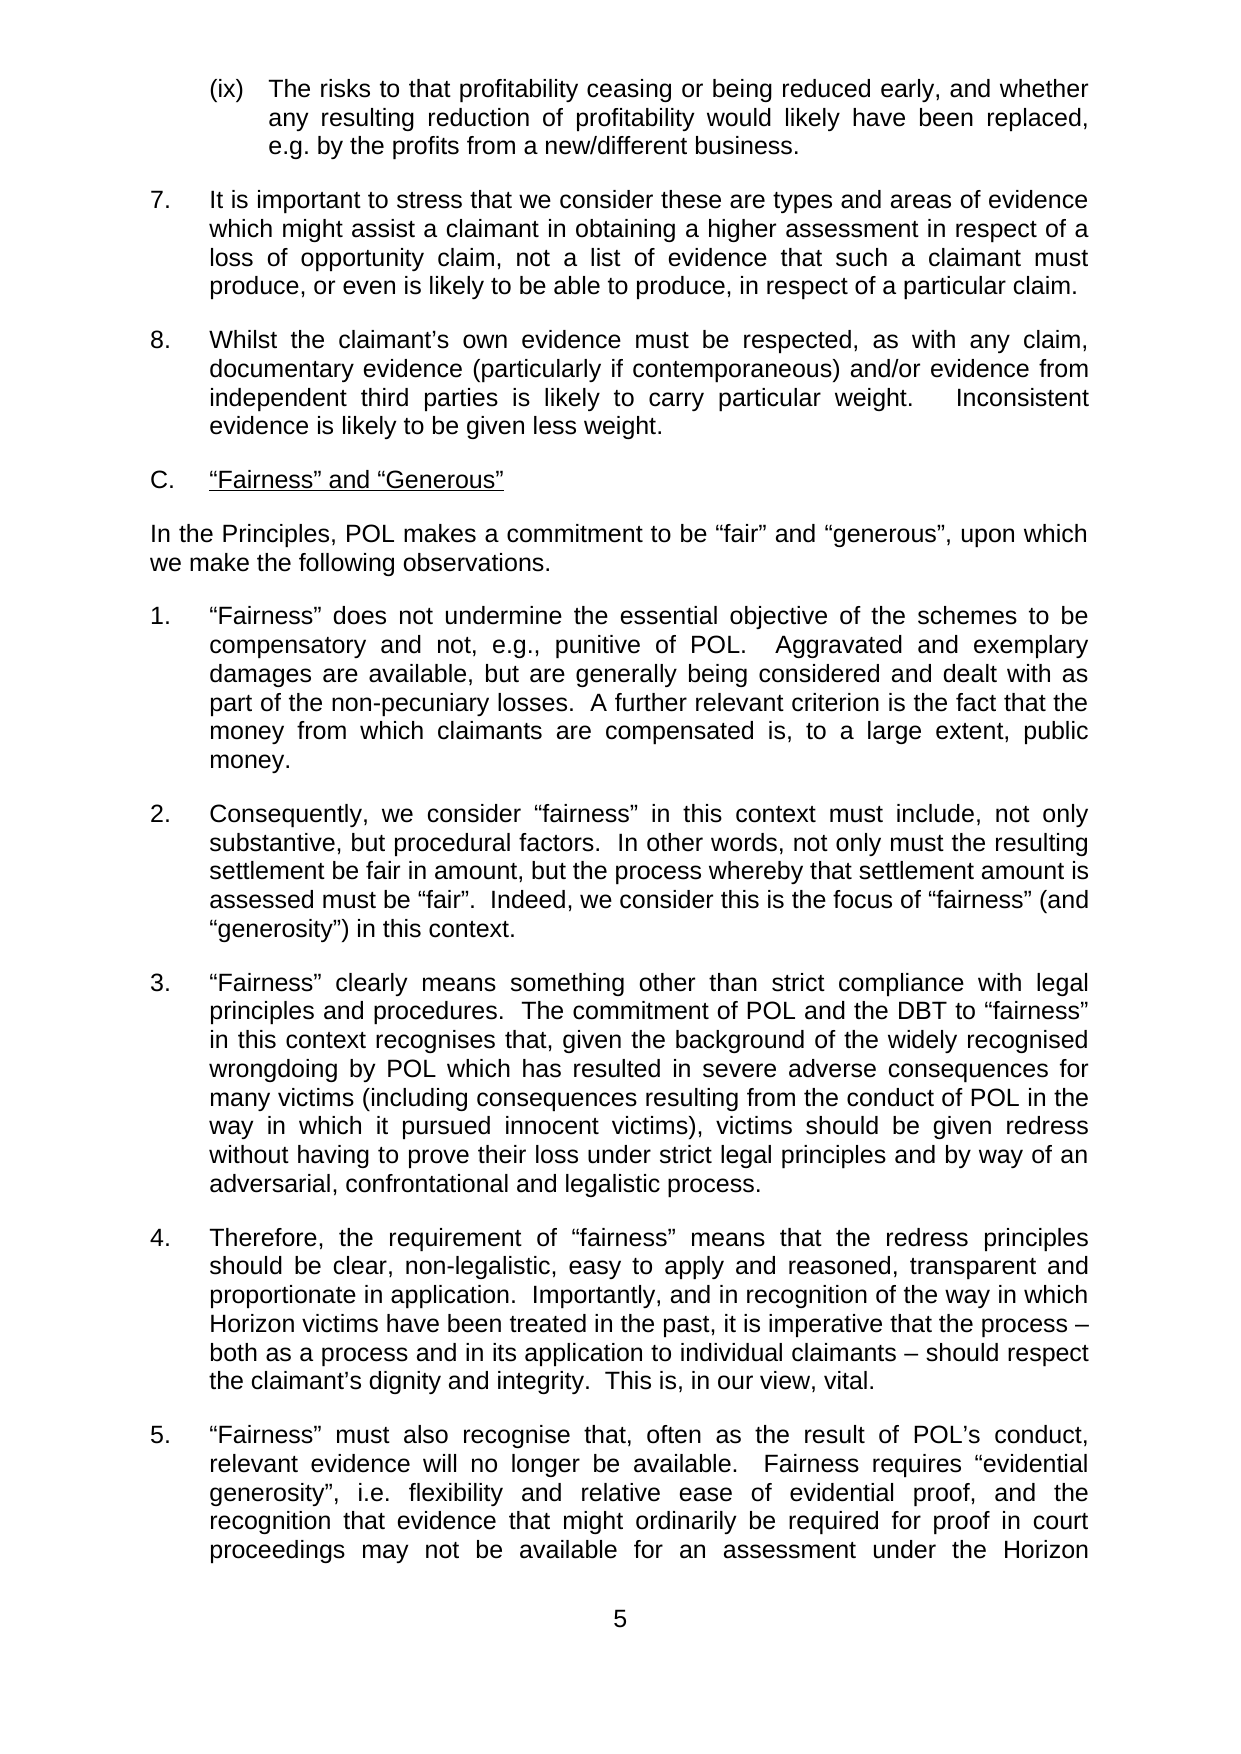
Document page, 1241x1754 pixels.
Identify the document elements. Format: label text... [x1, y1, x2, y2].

list “Fairness” and “Generous” [150, 465, 1090, 494]
list Whilst the claimant’s own evidence must be respected, as with any claim, documentary evidence (particularly if contemporaneous) and/or evidence from independent third parties is likely to carry particular weight. Inconsistent evidence is likely to be given less weight. [150, 325, 1090, 440]
text In the Principles, POL makes a commitment to be “fair” and “generous”, upon which we make the following observations. [150, 519, 1090, 576]
list “Fairness” does not undermine the essential objective of the schemes to be compensatory and not, e.g., punitive of POL. Aggravated and exemplary damages are available, but are generally being considered and dealt with as part of the non-pecuniary losses. A further relevant criterion is the fact that the money from which claimants are compensated is, to a large extent, public money. [150, 601, 1090, 774]
list It is important to stress that we consider these are types and areas of evidence which might assist a claimant in obtaining a higher assessment in respect of a loss of opportunity claim, not a list of evidence that such a claimant must produce, or even is likely to be able to produce, in respect of a particular claim. [150, 185, 1090, 300]
list “Fairness” must also recognise that, often as the result of POL’s conduct, relevant evidence will no longer be available. Fairness requires “evidential generosity”, i.e. flexibility and relative ease of evidential proof, and the recognition that evidence that might ordinarily be required for proof in court proceedings may not be available for an assessment under the Horizon [150, 1420, 1090, 1564]
list The risks to that profitability ceasing or being reduced early, and whether any resulting reduction of profitability would likely have been replaced, e.g. by the profits from a new/different business. [209, 74, 1090, 160]
list Therefore, the requirement of “fairness” means that the redress principles should be clear, non-legalistic, easy to apply and reasoned, transparent and proportionate in application. Importantly, and in recognition of the way in which Horizon victims have been treated in the past, it is imperative that the process – both as a process and in its application to individual claimants – should respect the claimant’s dignity and integrity. This is, in our view, vital. [150, 1222, 1090, 1395]
list Consequently, we consider “fairness” in this context must include, not only substantive, but procedural factors. In other words, not only must the resulting settlement be fair in amount, but the process whereby that settlement amount is assessed must be “fair”. Indeed, we consider this is the focus of “fairness” (and “generosity”) in this context. [150, 799, 1090, 942]
list “Fairness” clearly means something other than strict compliance with legal principles and procedures. The commitment of POL and the DBT to “fairness” in this context recognises that, given the background of the widely recognised wrongdoing by POL which has resulted in severe adverse consequences for many victims (including consequences resulting from the conduct of POL in the way in which it pursued innocent victims), victims should be given redress without having to prove their loss under strict legal principles and by way of an adversarial, confrontational and legalistic process. [150, 967, 1090, 1197]
